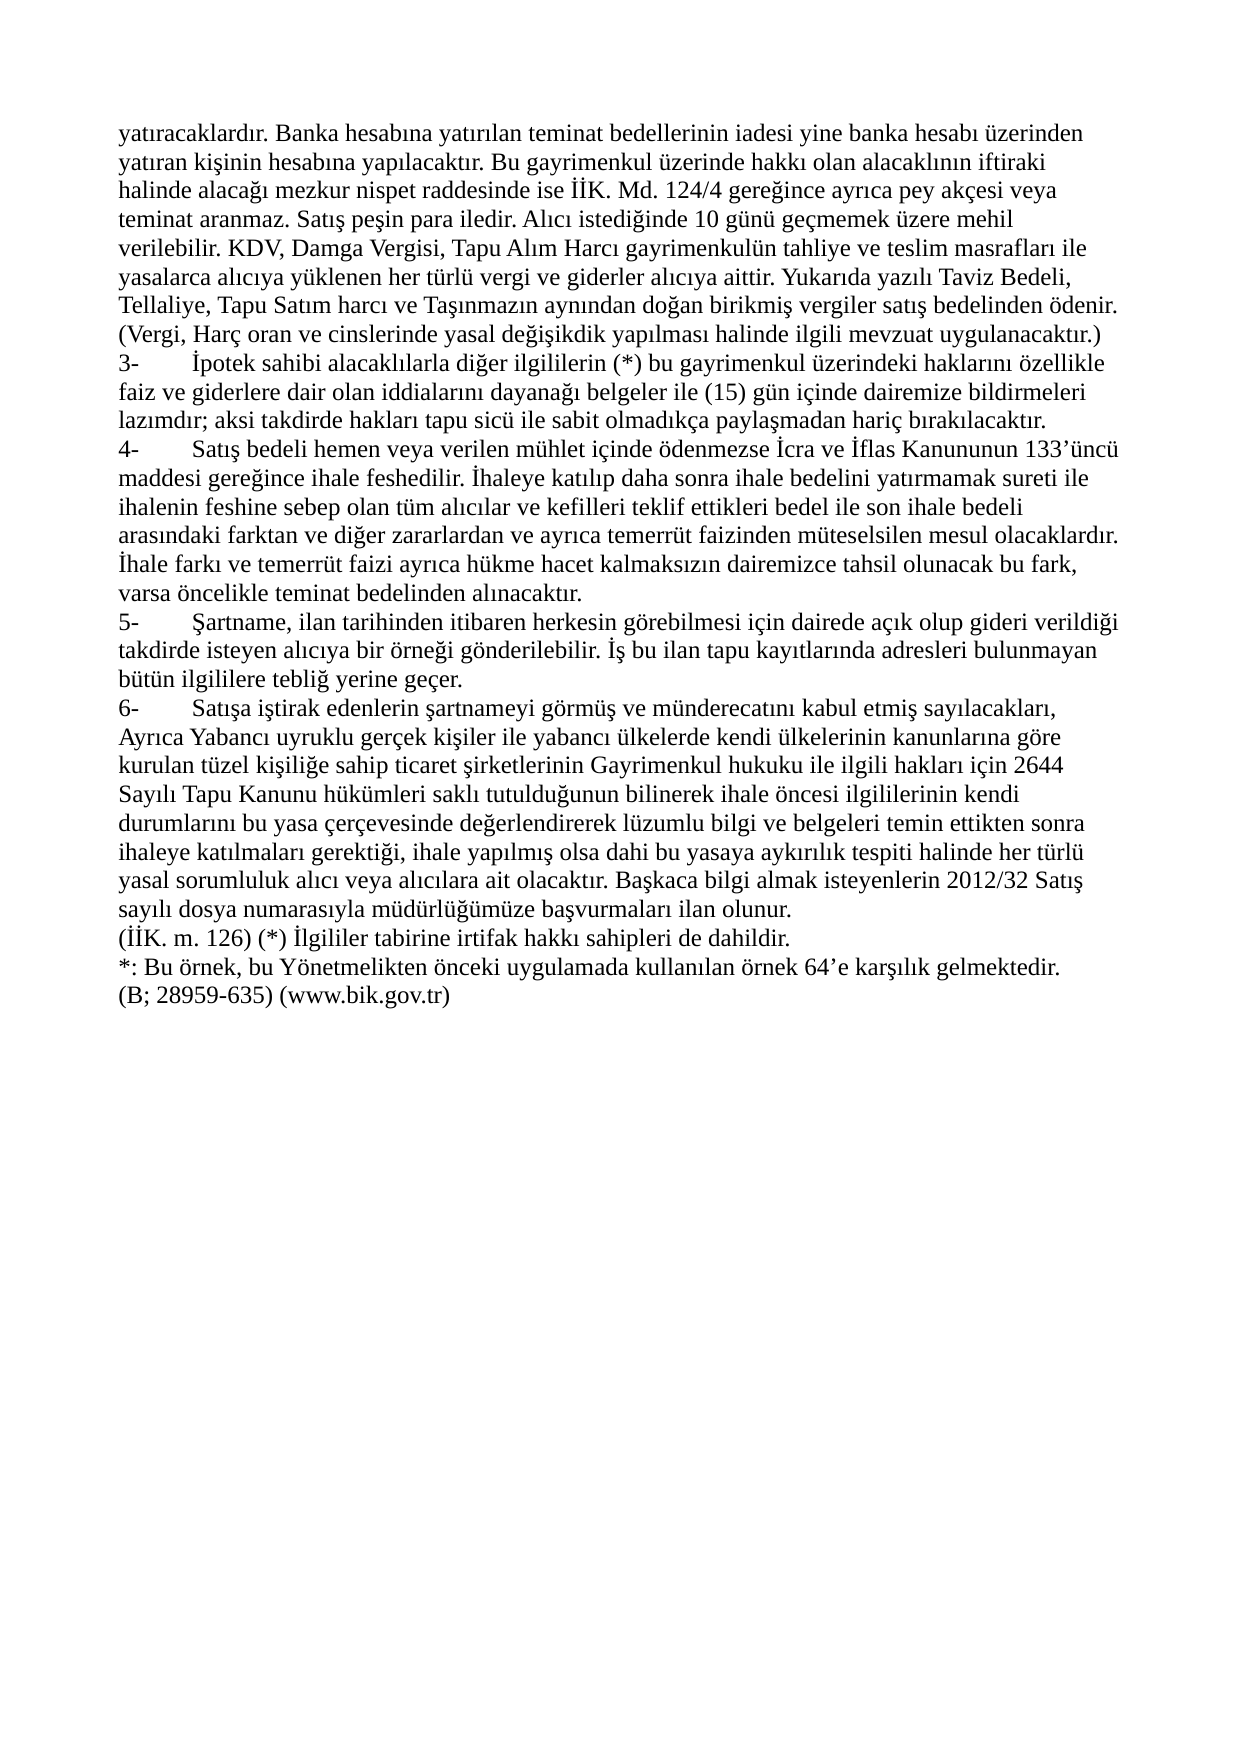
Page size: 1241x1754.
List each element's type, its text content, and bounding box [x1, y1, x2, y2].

text 4- Satış bedeli hemen veya verilen mühlet içinde ödenmezse İcra ve İflas Kanununun 133’üncü mad­desi gereğince ihale feshedilir. İhaleye katılıp daha sonra ihale bedelini yatırmamak sureti ile ihalenin fes­hine sebep olan tüm alıcılar ve kefilleri teklif ettikleri bedel ile son ihale bedeli arasındaki farktan ve diğer zararlardan ve ayrıca temerrüt faizinden müteselsilen mesul olacaklardır. İhale farkı ve temerrüt faizi ayrı­ca hükme hacet kalmaksızın dairemizce tahsil olunacak bu fark, varsa öncelikle teminat bedelinden alı­nacaktır. [118, 434, 1122, 607]
text 5- Şartname, ilan tarihinden itibaren herkesin görebilmesi için dairede açık olup gideri verildiği takdirde isteyen alıcıya bir örneği gönderilebilir. İş bu ilan tapu kayıtlarında adresleri bulunmayan bütün ilgililere tebliğ yerine geçer. [118, 607, 1122, 693]
text 6- Satışa iştirak edenlerin şartnameyi görmüş ve münderecatını kabul etmiş sayılacakları, Ayrıca Yabancı uyruklu gerçek kişiler ile yabancı ülkelerde kendi ülkelerinin kanunlarına göre kurulan tüzel kişil­iğe sahip ticaret şirketlerinin Gayrimenkul hukuku ile ilgili hakları için 2644 Sayılı Tapu Kanunu hükümleri saklı tutulduğunun bilinerek ihale öncesi ilgililerinin kendi durumlarını bu yasa çerçevesinde değer­lendirerek lüzumlu bilgi ve belgeleri temin ettikten sonra ihaleye katılmaları gerektiği, ihale yapılmış olsa dahi bu yasaya aykırılık tespiti halinde her türlü yasal sorumluluk alıcı veya alıcılara ait olacaktır. Başkaca bilgi almak isteyenlerin 2012/32 Satış sayılı dosya numarasıyla müdürlüğümüze başvurmaları ilan olunur. [118, 693, 1122, 923]
text *: Bu örnek, bu Yönetmelikten önceki uygulamada kullanılan örnek 64’e karşılık gelmektedir. [118, 952, 1122, 981]
text yatıracaklardır. Banka hesabına yatırılan teminat bedellerinin iadesi yine banka hesabı üzerinden yatıran kişinin hesabına yapılacaktır. Bu gayrimenkul üzerinde hakkı olan alacaklının iftiraki halinde alacağı mezkur nispet raddesinde ise İİK. Md. 124/4 gereğince ayrıca pey akçesi veya teminat aranmaz. Satış peşin para iledir. Alıcı istediğinde 10 günü geçmemek üzere mehil verilebilir. KDV, Damga Vergisi, Tapu Alım Harcı gayrimenkulün tahliye ve teslim masrafları ile yasalarca alıcıya yüklenen her türlü vergi ve giderler alıcıya aittir. Yukarıda yazılı Taviz Bedeli, Tellaliye, Tapu Satım harcı ve Taşınmazın aynından doğan birikmiş vergiler satış bedelinden ödenir. (Vergi, Harç oran ve cins­lerinde yasal değişikdik yapılması halinde ilgili mevzuat uygulanacaktır.) [118, 118, 1122, 348]
text (İİK. m. 126) (*) İlgililer tabirine irtifak hakkı sahipleri de dahildir. [118, 923, 1122, 952]
text 3- İpotek sahibi alacaklılarla diğer ilgililerin (*) bu gayrimenkul üzerindeki haklarını özellikle faiz ve gider­lere dair olan iddialarını dayanağı belgeler ile (15) gün içinde dairemize bildirmeleri lazımdır; aksi takdirde hakları tapu sicü ile sabit olmadıkça paylaşmadan hariç bırakılacaktır. [118, 348, 1122, 434]
text (B; 28959-635) (www.bik.gov.tr) [118, 981, 1122, 1009]
